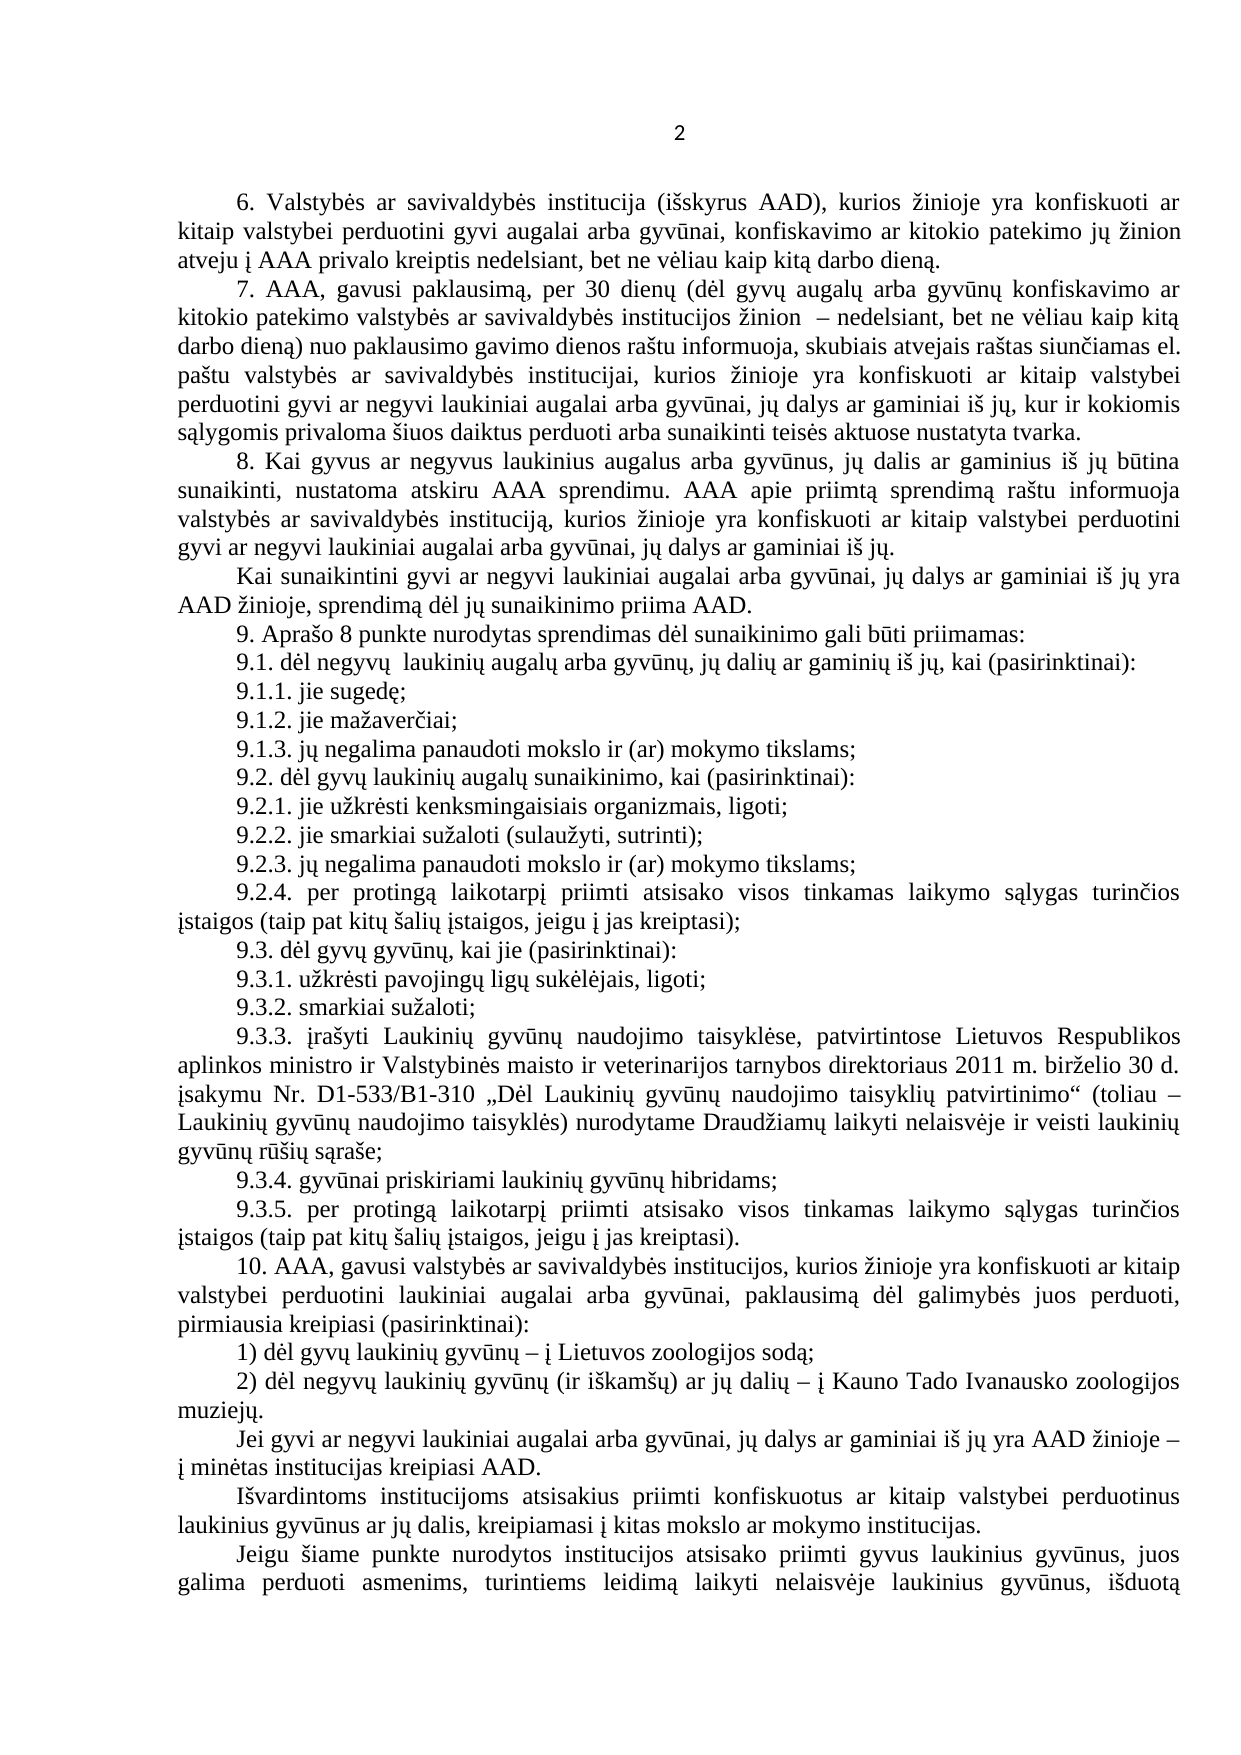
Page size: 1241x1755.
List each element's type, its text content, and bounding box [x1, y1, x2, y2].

text 7. AAA, gavusi paklausimą, per 30 dienų (dėl gyvų augalų arba gyvūnų konfiskavimo ar kitokio patekimo valstybės ar savivaldybės institucijos žinion – nedelsiant, bet ne vėliau kaip kitą darbo dieną) nuo paklausimo gavimo dienos raštu informuoja, skubiais atvejais raštas siunčiamas el. paštu valstybės ar savivaldybės institucijai, kurios žinioje yra konfiskuoti ar kitaip valstybei perduotini gyvi ar negyvi laukiniai augalai arba gyvūnai, jų dalys ar gaminiai iš jų, kur ir kokiomis sąlygomis privaloma šiuos daiktus perduoti arba sunaikinti teisės aktuose nustatyta tvarka. [177, 274, 1181, 446]
text 9.3.4. gyvūnai priskiriami laukinių gyvūnų hibridams; [236, 1165, 1181, 1194]
text 9.1. dėl negyvų laukinių augalų arba gyvūnų, jų dalių ar gaminių iš jų, kai (pasirinktinai): [177, 647, 1181, 676]
text 1) dėl gyvų laukinių gyvūnų – į Lietuvos zoologijos sodą; [177, 1337, 1181, 1366]
text 2) dėl negyvų laukinių gyvūnų (ir iškamšų) ar jų dalių – į Kauno Tado Ivanausko zoologijos muziejų. [177, 1366, 1181, 1424]
text 9.3.2. smarkiai sužaloti; [236, 992, 1181, 1021]
text Jeigu šiame punkte nurodytos institucijos atsisako priimti gyvus laukinius gyvūnus, juos galima perduoti asmenims, turintiems leidimą laikyti nelaisvėje laukinius gyvūnus, išduotą [177, 1539, 1181, 1596]
text 9.2.2. jie smarkiai sužaloti (sulaužyti, sutrinti); [177, 820, 1181, 849]
text 9. Aprašo 8 punkte nurodytas sprendimas dėl sunaikinimo gali būti priimamas: [177, 619, 1181, 647]
text 8. Kai gyvus ar negyvus laukinius augalus arba gyvūnus, jų dalis ar gaminius iš jų būtina sunaikinti, nustatoma atskiru AAA sprendimu. AAA apie priimtą sprendimą raštu informuoja valstybės ar savivaldybės instituciją, kurios žinioje yra konfiskuoti ar kitaip valstybei perduotini gyvi ar negyvi laukiniai augalai arba gyvūnai, jų dalys ar gaminiai iš jų. [177, 446, 1181, 561]
text 9.2. dėl gyvų laukinių augalų sunaikinimo, kai (pasirinktinai): [177, 762, 1181, 791]
text 9.3.3. įrašyti Laukinių gyvūnų naudojimo taisyklėse, patvirtintose Lietuvos Respublikos aplinkos ministro ir Valstybinės maisto ir veterinarijos tarnybos direktoriaus 2011 m. birželio 30 d. įsakymu Nr. D1-533/B1-310 „Dėl Laukinių gyvūnų naudojimo taisyklių patvirtinimo“ (toliau – Laukinių gyvūnų naudojimo taisyklės) nurodytame Draudžiamų laikyti nelaisvėje ir veisti laukinių gyvūnų rūšių sąraše; [177, 1021, 1181, 1165]
text Kai sunaikintini gyvi ar negyvi laukiniai augalai arba gyvūnai, jų dalys ar gaminiai iš jų yra AAD žinioje, sprendimą dėl jų sunaikinimo priima AAD. [177, 561, 1181, 619]
text Išvardintoms institucijoms atsisakius priimti konfiskuotus ar kitaip valstybei perduotinus laukinius gyvūnus ar jų dalis, kreipiamasi į kitas mokslo ar mokymo institucijas. [177, 1481, 1181, 1539]
text 9.2.4. per protingą laikotarpį priimti atsisako visos tinkamas laikymo sąlygas turinčios įstaigos (taip pat kitų šalių įstaigos, jeigu į jas kreiptasi); [177, 877, 1181, 935]
text 9.3.1. užkrėsti pavojingų ligų sukėlėjais, ligoti; [236, 964, 1181, 992]
text 9.1.1. jie sugedę; [236, 676, 1181, 705]
text 9.3.5. per protingą laikotarpį priimti atsisako visos tinkamas laikymo sąlygas turinčios įstaigos (taip pat kitų šalių įstaigos, jeigu į jas kreiptasi). [177, 1194, 1181, 1251]
text 10. AAA, gavusi valstybės ar savivaldybės institucijos, kurios žinioje yra konfiskuoti ar kitaip valstybei perduotini laukiniai augalai arba gyvūnai, paklausimą dėl galimybės juos perduoti, pirmiausia kreipiasi (pasirinktinai): [177, 1251, 1181, 1337]
text 9.2.3. jų negalima panaudoti mokslo ir (ar) mokymo tikslams; [177, 849, 1181, 877]
text 9.3. dėl gyvų gyvūnų, kai jie (pasirinktinai): [177, 935, 1181, 964]
text 9.2.1. jie užkrėsti kenksmingaisiais organizmais, ligoti; [236, 791, 1181, 820]
text Jei gyvi ar negyvi laukiniai augalai arba gyvūnai, jų dalys ar gaminiai iš jų yra AAD žinioje – į minėtas institucijas kreipiasi AAD. [177, 1424, 1181, 1481]
text 9.1.3. jų negalima panaudoti mokslo ir (ar) mokymo tikslams; [236, 734, 1181, 762]
text 9.1.2. jie mažaverčiai; [236, 705, 1181, 734]
text 6. Valstybės ar savivaldybės institucija (išskyrus AAD), kurios žinioje yra konfiskuoti ar kitaip valstybei perduotini gyvi augalai arba gyvūnai, konfiskavimo ar kitokio patekimo jų žinion atveju į AAA privalo kreiptis nedelsiant, bet ne vėliau kaip kitą darbo dieną. [177, 187, 1181, 274]
